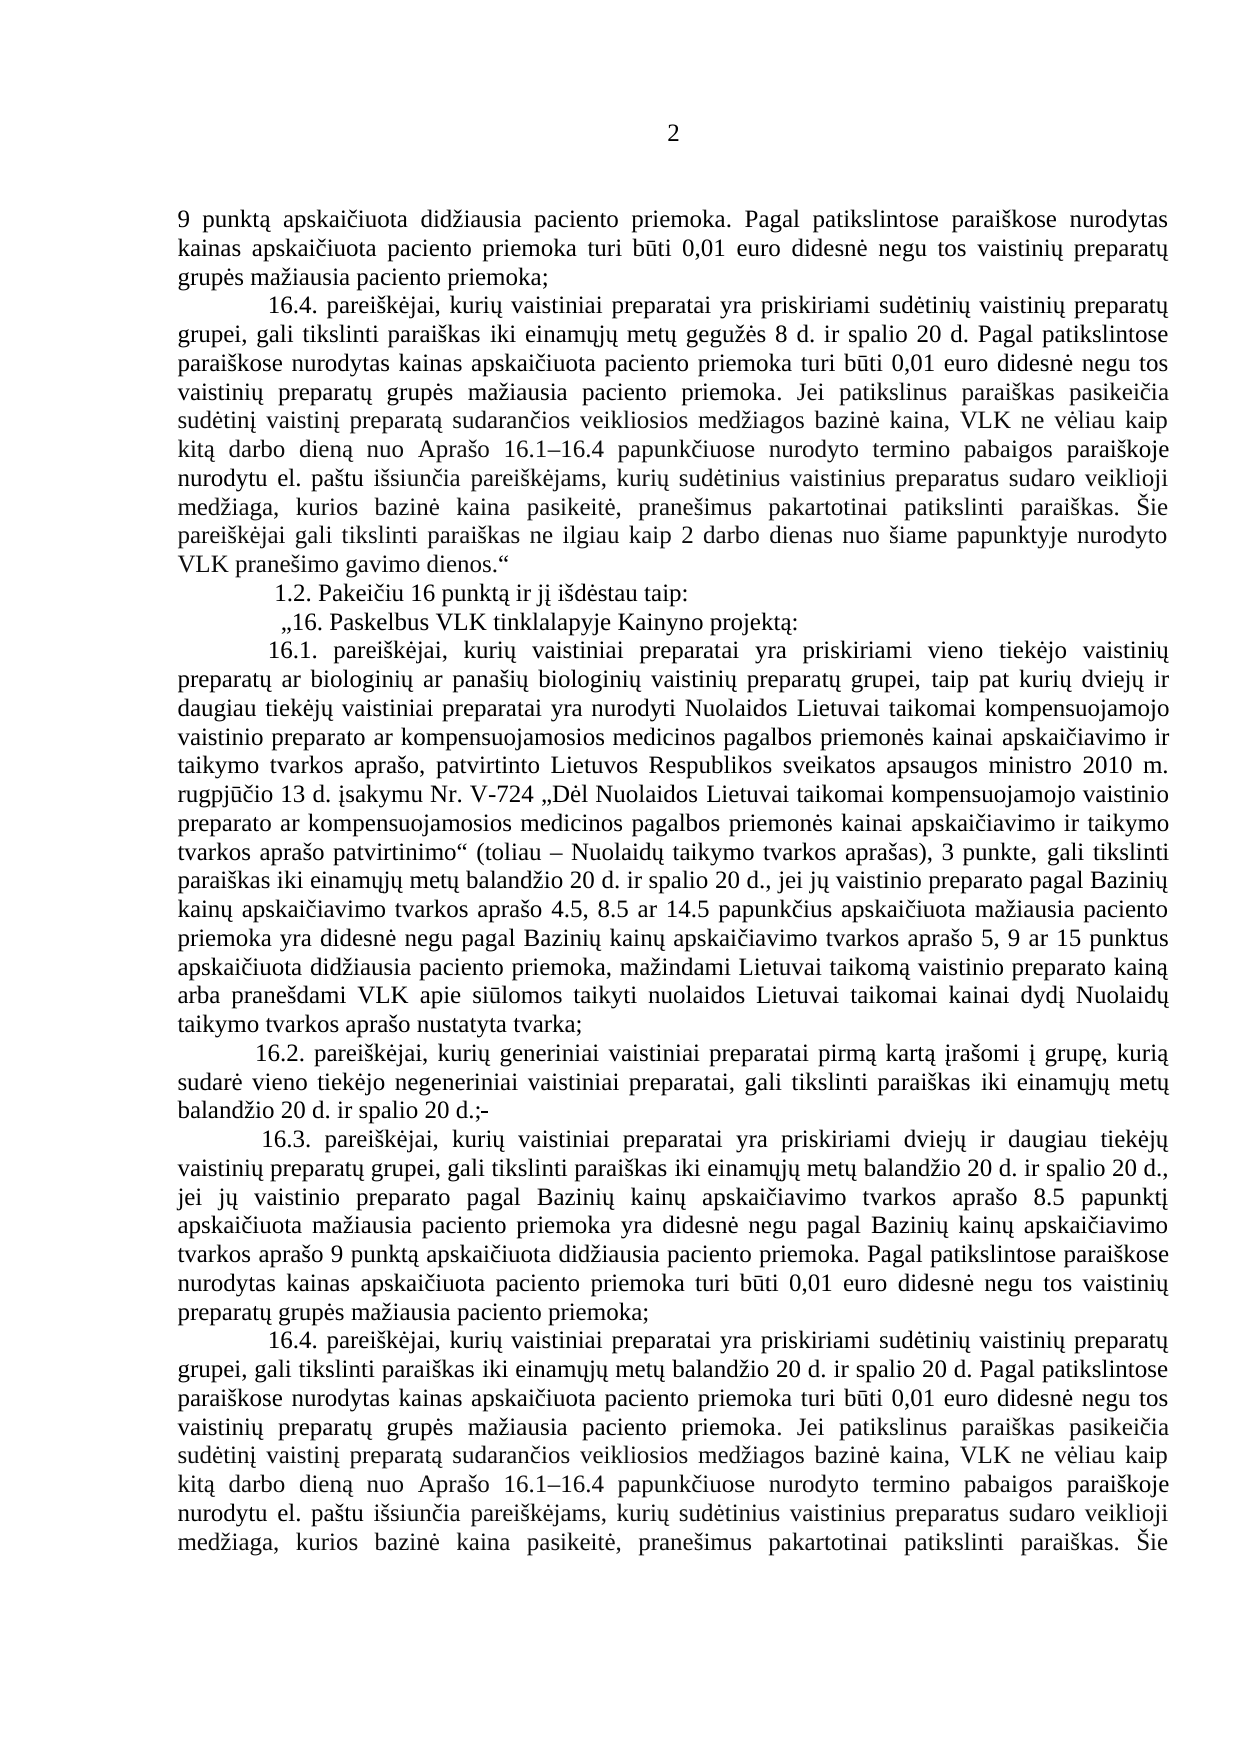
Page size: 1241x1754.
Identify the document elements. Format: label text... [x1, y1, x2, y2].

text 16.1. pareiškėjai, kurių vaistiniai preparatai yra priskiriami vieno tiekėjo vaistinių preparatų ar biologinių ar panašių biologinių vaistinių preparatų grupei, taip pat kurių dviejų ir daugiau tiekėjų vaistiniai preparatai yra nurodyti Nuolaidos Lietuvai taikomai kompensuojamojo vaistinio preparato ar kompensuojamosios medicinos pagalbos priemonės kainai apskaičiavimo ir taikymo tvarkos aprašo, patvirtinto Lietuvos Respublikos sveikatos apsaugos ministro 2010 m. rugpjūčio 13 d. įsakymu Nr. V-724 „Dėl Nuolaidos Lietuvai taikomai kompensuojamojo vaistinio preparato ar kompensuojamosios medicinos pagalbos priemonės kainai apskaičiavimo ir taikymo tvarkos aprašo patvirtinimo“ (toliau – Nuolaidų taikymo tvarkos aprašas), 3 punkte, gali tikslinti paraiškas iki einamųjų metų balandžio 20 d. ir spalio 20 d., jei jų vaistinio preparato pagal Bazinių kainų apskaičiavimo tvarkos aprašo 4.5, 8.5 ar 14.5 papunkčius apskaičiuota mažiausia paciento priemoka yra didesnė negu pagal Bazinių kainų apskaičiavimo tvarkos aprašo 5, 9 ar 15 punktus apskaičiuota didžiausia paciento priemoka, mažindami Lietuvai taikomą vaistinio preparato kainą arba pranešdami VLK apie siūlomos taikyti nuolaidos Lietuvai taikomai kainai dydį Nuolaidų taikymo tvarkos aprašo nustatyta tvarka; [177, 636, 1169, 1038]
text 16.3. pareiškėjai, kurių vaistiniai preparatai yra priskiriami dviejų ir daugiau tiekėjų vaistinių preparatų grupei, gali tikslinti paraiškas iki einamųjų metų balandžio 20 d. ir spalio 20 d., jei jų vaistinio preparato pagal Bazinių kainų apskaičiavimo tvarkos aprašo 8.5 papunktį apskaičiuota mažiausia paciento priemoka yra didesnė negu pagal Bazinių kainų apskaičiavimo tvarkos aprašo 9 punktą apskaičiuota didžiausia paciento priemoka. Pagal patikslintose paraiškose nurodytas kainas apskaičiuota paciento priemoka turi būti 0,01 euro didesnė negu tos vaistinių preparatų grupės mažiausia paciento priemoka; [177, 1124, 1169, 1326]
text 16.4. pareiškėjai, kurių vaistiniai preparatai yra priskiriami sudėtinių vaistinių preparatų grupei, gali tikslinti paraiškas iki einamųjų metų gegužės 8 d. ir spalio 20 d. Pagal patikslintose paraiškose nurodytas kainas apskaičiuota paciento priemoka turi būti 0,01 euro didesnė negu tos vaistinių preparatų grupės mažiausia paciento priemoka. Jei patikslinus paraiškas pasikeičia sudėtinį vaistinį preparatą sudarančios veikliosios medžiagos bazinė kaina, VLK ne vėliau kaip kitą darbo dieną nuo Aprašo 16.1–16.4 papunkčiuose nurodyto termino pabaigos paraiškoje nurodytu el. paštu išsiunčia pareiškėjams, kurių sudėtinius vaistinius preparatus sudaro veiklioji medžiaga, kurios bazinė kaina pasikeitė, pranešimus pakartotinai patikslinti paraiškas. Šie pareiškėjai gali tikslinti paraiškas ne ilgiau kaip 2 darbo dienas nuo šiame papunktyje nurodyto VLK pranešimo gavimo dienos.“ [177, 291, 1169, 578]
text 16.2. pareiškėjai, kurių generiniai vaistiniai preparatai pirmą kartą įrašomi į grupę, kurią sudarė vieno tiekėjo negeneriniai vaistiniai preparatai, gali tikslinti paraiškas iki einamųjų metų balandžio 20 d. ir spalio 20 d.; [177, 1038, 1169, 1124]
text 1.2. Pakeičiu 16 punktą ir jį išdėstau taip: [177, 578, 1169, 607]
text „16. Paskelbus VLK tinklalapyje Kainyno projektą: [177, 607, 1169, 636]
text 9 punktą apskaičiuota didžiausia paciento priemoka. Pagal patikslintose paraiškose nurodytas kainas apskaičiuota paciento priemoka turi būti 0,01 euro didesnė negu tos vaistinių preparatų grupės mažiausia paciento priemoka; [177, 204, 1169, 291]
text 16.4. pareiškėjai, kurių vaistiniai preparatai yra priskiriami sudėtinių vaistinių preparatų grupei, gali tikslinti paraiškas iki einamųjų metų balandžio 20 d. ir spalio 20 d. Pagal patikslintose paraiškose nurodytas kainas apskaičiuota paciento priemoka turi būti 0,01 euro didesnė negu tos vaistinių preparatų grupės mažiausia paciento priemoka. Jei patikslinus paraiškas pasikeičia sudėtinį vaistinį preparatą sudarančios veikliosios medžiagos bazinė kaina, VLK ne vėliau kaip kitą darbo dieną nuo Aprašo 16.1–16.4 papunkčiuose nurodyto termino pabaigos paraiškoje nurodytu el. paštu išsiunčia pareiškėjams, kurių sudėtinius vaistinius preparatus sudaro veiklioji medžiaga, kurios bazinė kaina pasikeitė, pranešimus pakartotinai patikslinti paraiškas. Šie [177, 1326, 1169, 1556]
